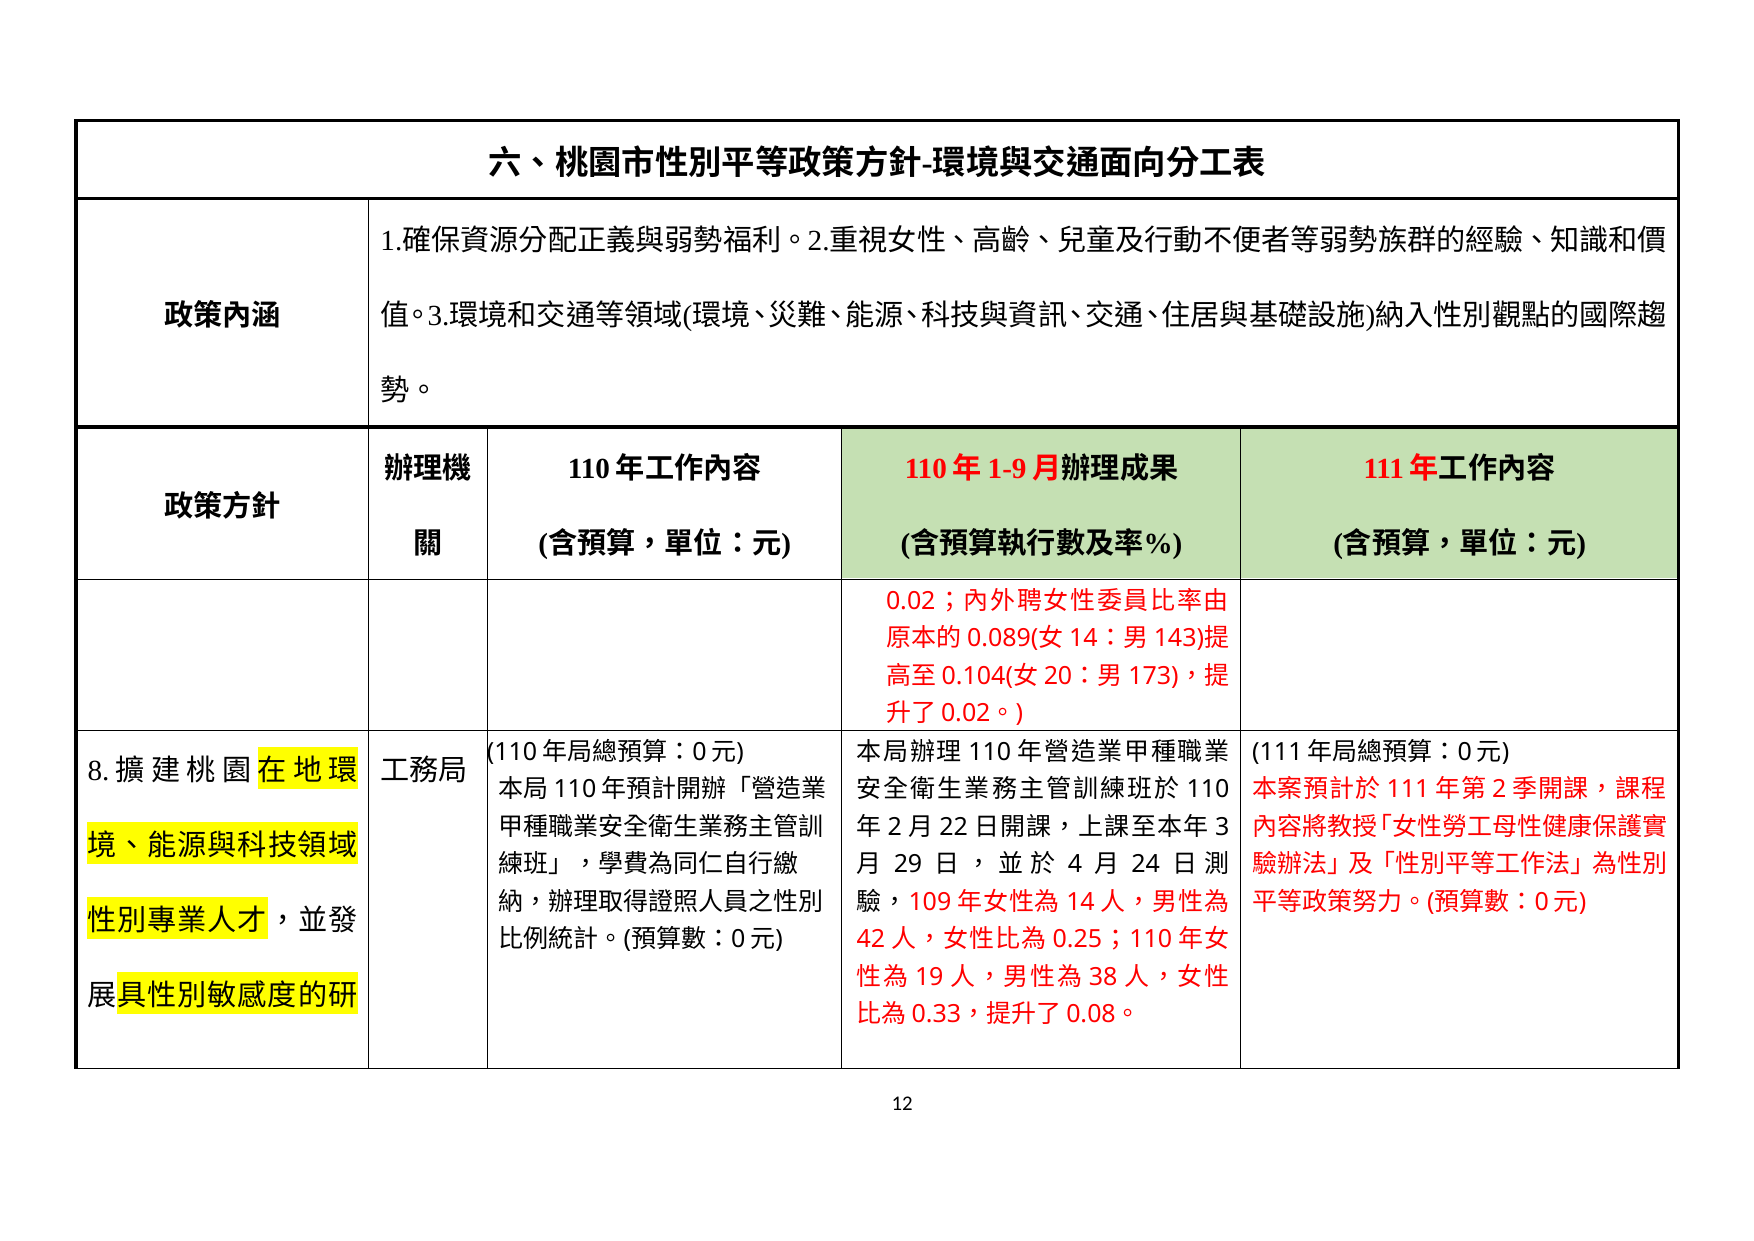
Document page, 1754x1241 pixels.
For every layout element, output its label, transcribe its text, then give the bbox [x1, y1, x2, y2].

table_cell 0.02；內外聘女性委員比率由原本的0.089(女14：男143)提高至0.104(女20：男173)，提升了0.02。) [842, 580, 1240, 729]
table_cell [1241, 580, 1677, 729]
table_cell (110年局總預算：0元) 本局110年預計開辦「營造業甲種職業安全衛生業務主管訓練班」，學費為同仁自行繳納，辦理取得證照人員之性別比例統計。(預算數：0元) [488, 731, 841, 1068]
table_cell 1.確保資源分配正義與弱勢福利。2.重視女性、高齡、兒童及行動不便者等弱勢族群的經驗、知識和價值。3.環境和交通等領域(環境、災難、能源、科技與資訊、交通、住居與基礎設施)納入性別觀點的國際趨勢。 [369, 200, 1677, 425]
table_cell 本局辦理110年營造業甲種職業安全衛生業務主管訓練班於110年2月22日開課，上課至本年3月29日，並於4月24日測驗，109年女性為14人，男性為42人，女性比為0.25；110年女性為19人，男性為38人，女性比為0.33，提升了0.08。 [842, 731, 1240, 1068]
table_cell 工務局 [369, 731, 487, 1068]
table_cell 110年工作內容 (含預算，單位：元) [488, 429, 841, 578]
table_cell [488, 580, 841, 729]
table_cell [78, 580, 368, 729]
table_cell 政策方針 [78, 429, 368, 578]
table_cell (111年局總預算：0元) 本案預計於111年第2季開課，課程內容將教授「女性勞工母性健康保護實驗辦法」及「性別平等工作法」為性別平等政策努力。(預算數：0元) [1241, 731, 1677, 1068]
table_cell [369, 580, 487, 729]
table_cell 政策內涵 [78, 200, 368, 425]
table_cell 8.擴建桃園在地環境、能源與科技領域性別專業人才，並發展具性別敏感度的研 [78, 731, 368, 1068]
table_cell 辦理機關 [369, 429, 487, 578]
table_cell 110年1-9月辦理成果 (含預算執行數及率%) [842, 429, 1240, 578]
table_header 六、桃園市性別平等政策方針-環境與交通面向分工表 [78, 122, 1677, 197]
table_cell 111年工作內容 (含預算，單位：元) [1241, 429, 1677, 578]
